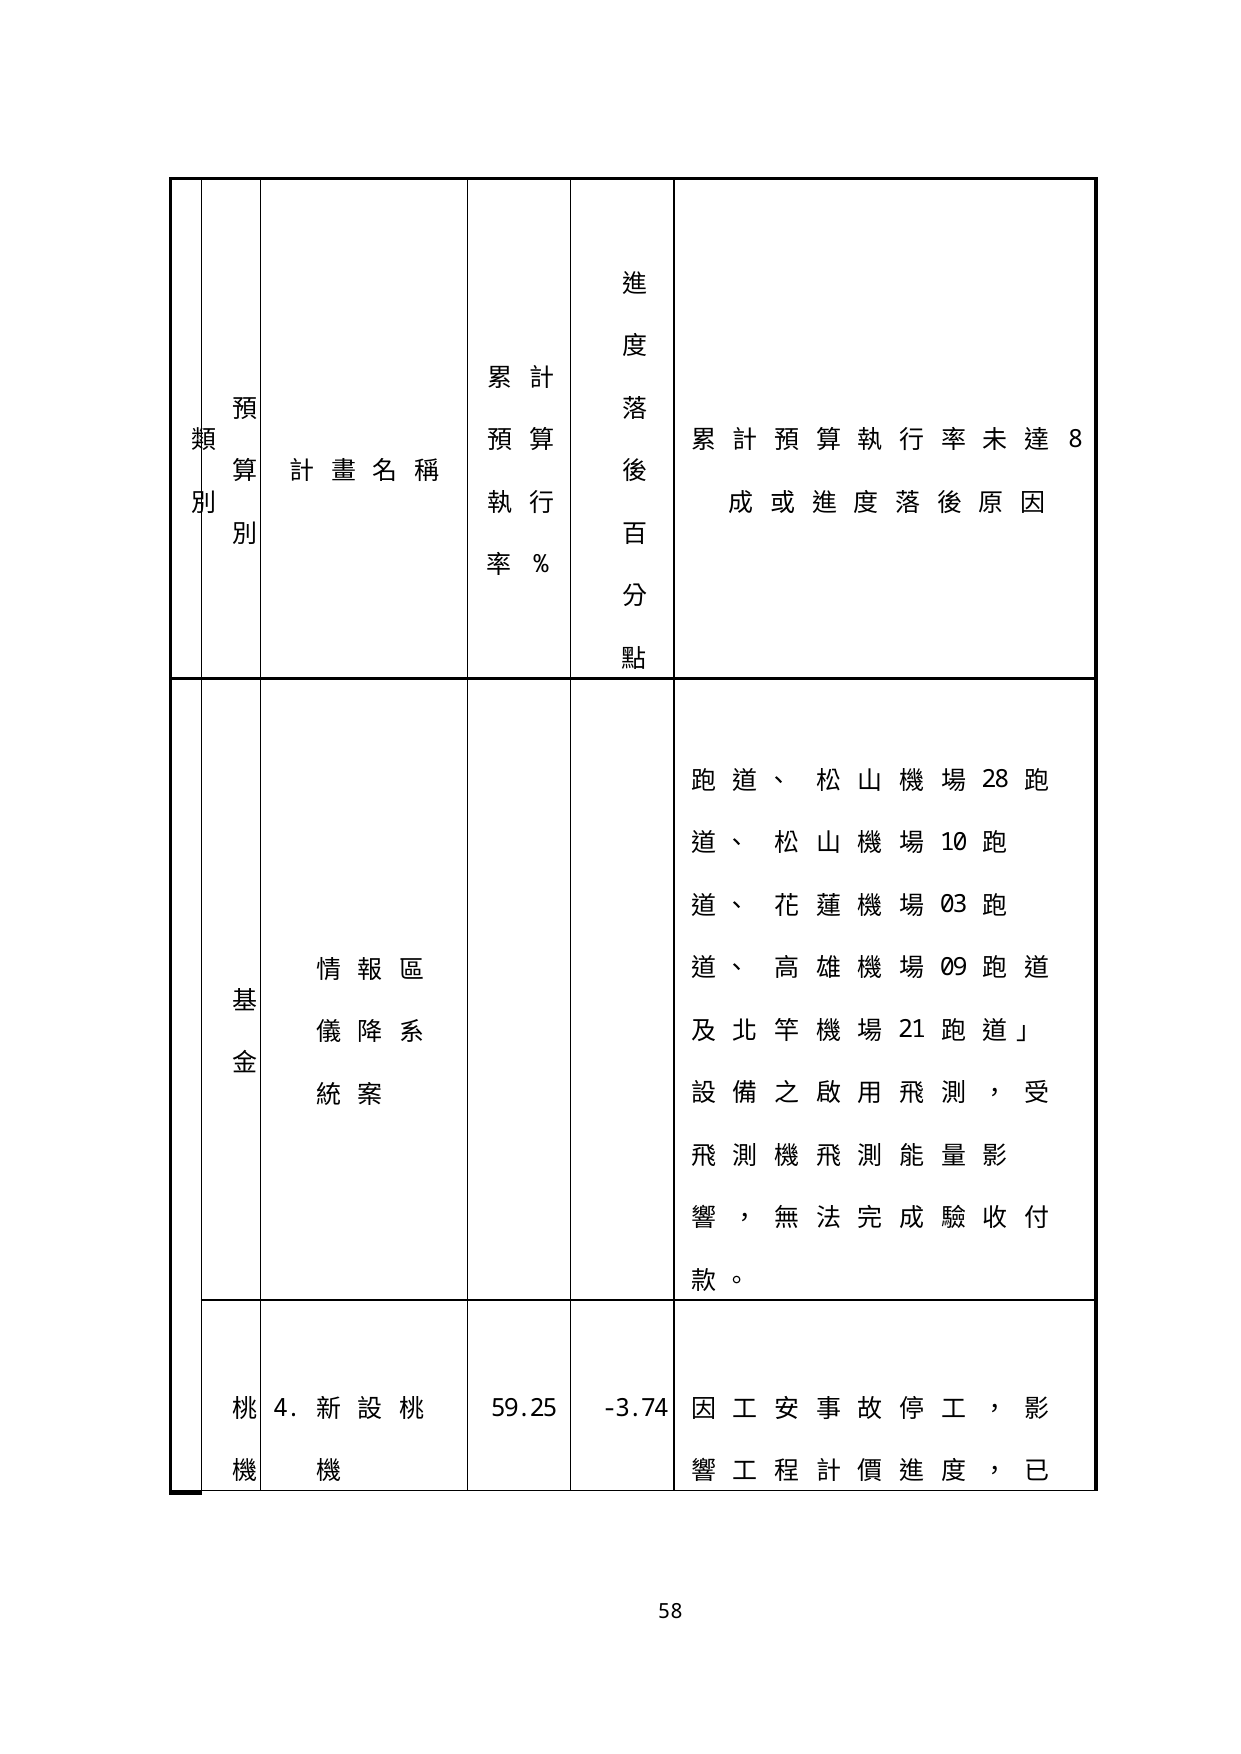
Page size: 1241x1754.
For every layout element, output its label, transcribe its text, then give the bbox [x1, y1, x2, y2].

table_cell 因工安事故停工，影響工程計價進度，已 [675, 1301, 1094, 1490]
table_cell 59.25 [468, 1301, 570, 1490]
table_header 累計預算執行率% [468, 180, 570, 677]
table_cell [571, 680, 673, 1299]
table_cell 4.新設桃機 [261, 1301, 467, 1490]
table_cell [468, 680, 570, 1299]
table_header 計畫名稱 [261, 180, 467, 677]
table_header 類別 [172, 180, 201, 677]
table_cell 桃機 [202, 1301, 260, 1490]
table_header 進度落後百分點 [571, 180, 673, 677]
table_cell 基金 [202, 680, 260, 1299]
table_cell 已屆期計畫 [172, 680, 201, 1490]
table_header 預算別 [202, 180, 260, 677]
table_header 累計預算執行率未達8成或進度落後原因 [675, 180, 1094, 677]
table_cell 跑道、松山機場28跑道、松山機場10跑道、花蓮機場03跑道、高雄機場09跑道及北竿機場21跑道」設備之啟用飛測，受飛測機飛測能量影響，無法完成驗收付款。 [675, 680, 1094, 1299]
table_cell 情報區儀降系統案 [261, 680, 467, 1299]
table_cell -3.74 [571, 1301, 673, 1490]
